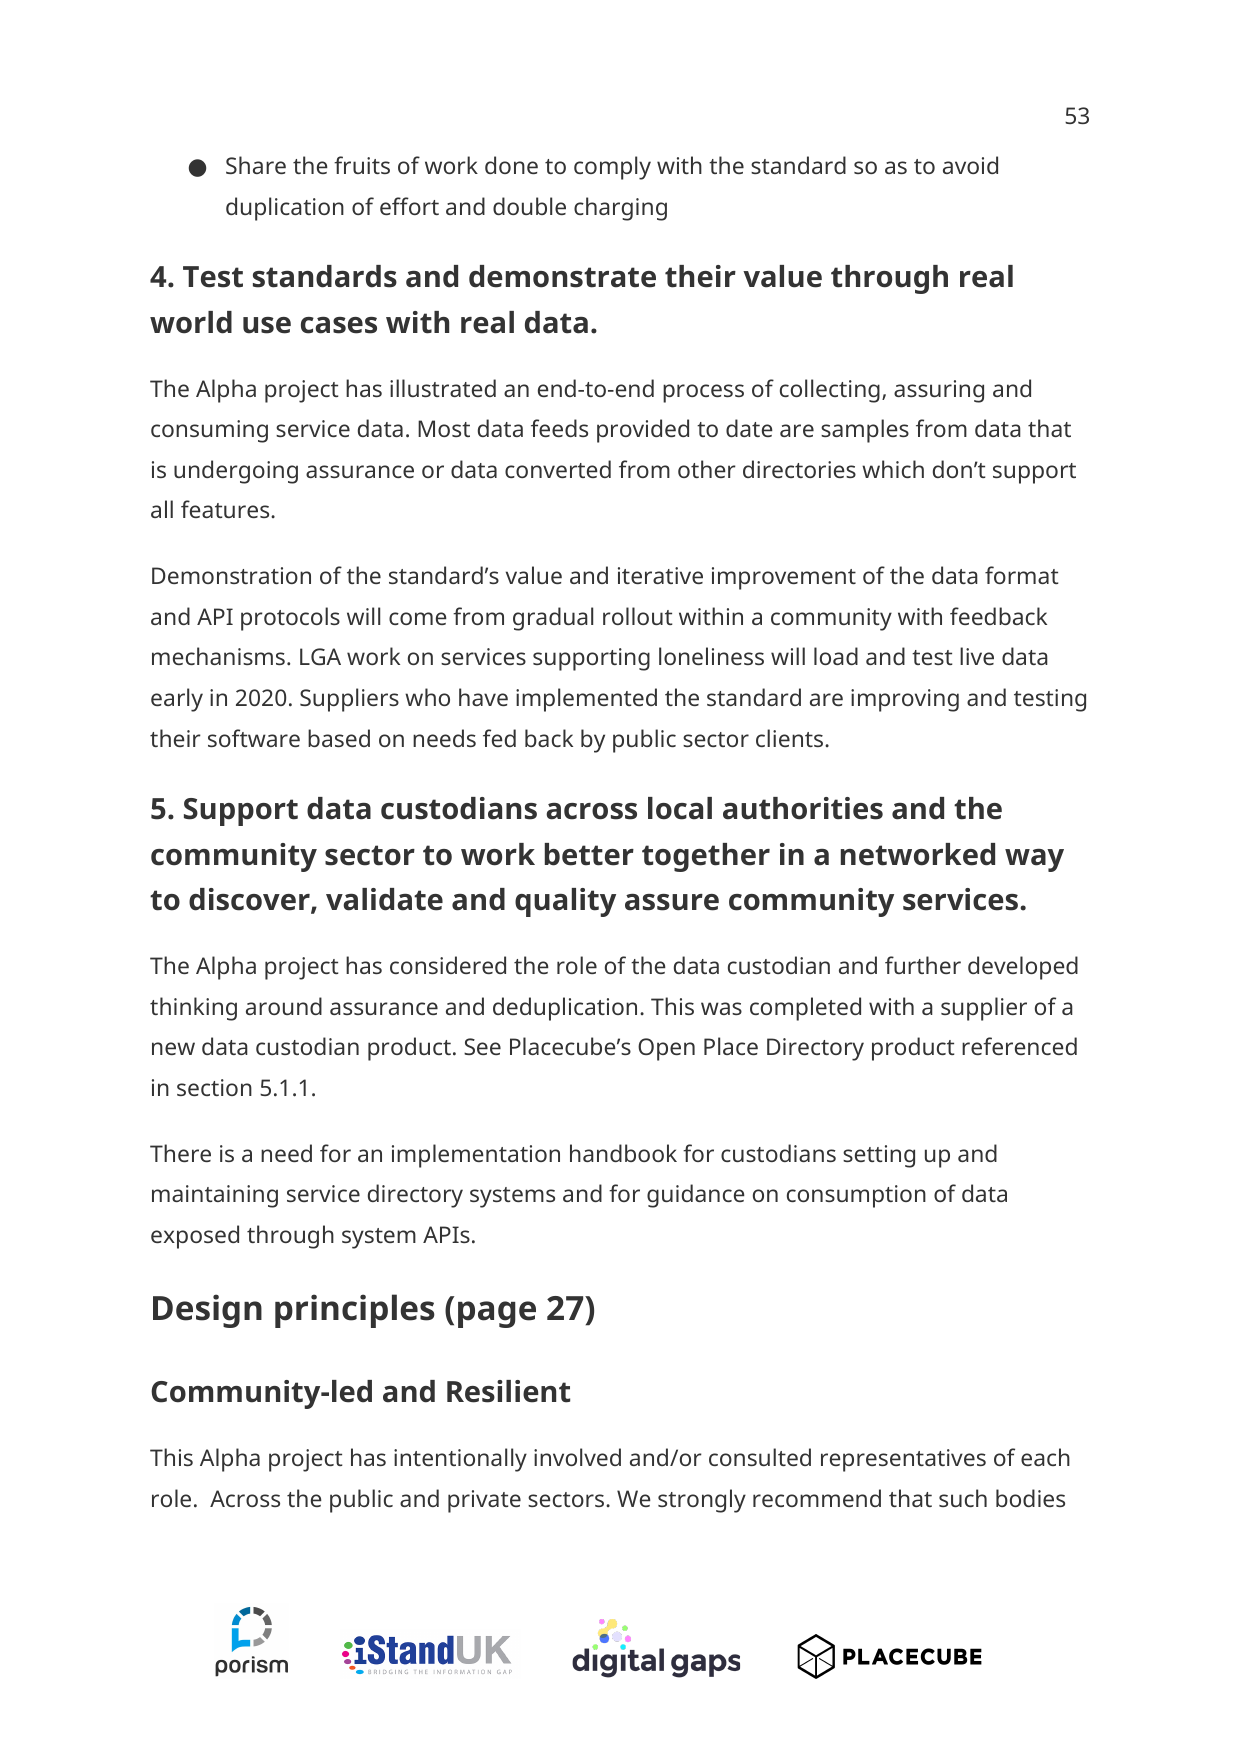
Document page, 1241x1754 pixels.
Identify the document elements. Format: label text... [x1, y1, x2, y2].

picture [572, 1618, 741, 1679]
text The Alpha project has illustrated an end-to-end process of collecting, assuring and consuming service data. Most data feeds provided to date are samples from data that is undergoing assurance or data converted from other directories which don’t support all features. [150, 372, 1090, 526]
picture [797, 1634, 982, 1679]
text This Alpha project has intentionally involved and/or consulted representatives of each role. Across the public and private sectors. We strongly recommend that such bodies [150, 1442, 1090, 1514]
subtitle Community-led and Resilient [150, 1371, 1090, 1411]
picture [213, 1603, 290, 1679]
subtitle 4. Test standards and demonstrate their value through real world use cases with real data. [150, 256, 1090, 342]
subtitle 5. Support data custodians across local authorities and the community sector to work better together in a networked way to discover, validate and quality assure community services. [150, 788, 1090, 919]
text The Alpha project has considered the role of the data custodian and further developed thinking around assurance and deduplication. This was completed with a supplier of a new data custodian product. See Placecube’s Open Place Directory product referenced in section 5.1.1. [150, 950, 1090, 1103]
subtitle Design principles (page 27) [150, 1284, 1090, 1330]
picture [340, 1629, 522, 1679]
text Demonstration of the standard’s value and iterative improvement of the data format and API protocols will come from gradual rollout within a community with feedback mechanisms. LGA work on services supporting loneliness will load and test live data early in 2020. Suppliers who have implemented the standard are improving and testing their software based on needs fed back by public sector clients. [150, 560, 1090, 754]
list Share the fruits of work done to comply with the standard so as to avoid duplication of effort and double charging [187, 150, 1090, 222]
text There is a need for an implementation handbook for custodians setting up and maintaining service directory systems and for guidance on consumption of data exposed through system APIs. [150, 1137, 1090, 1250]
